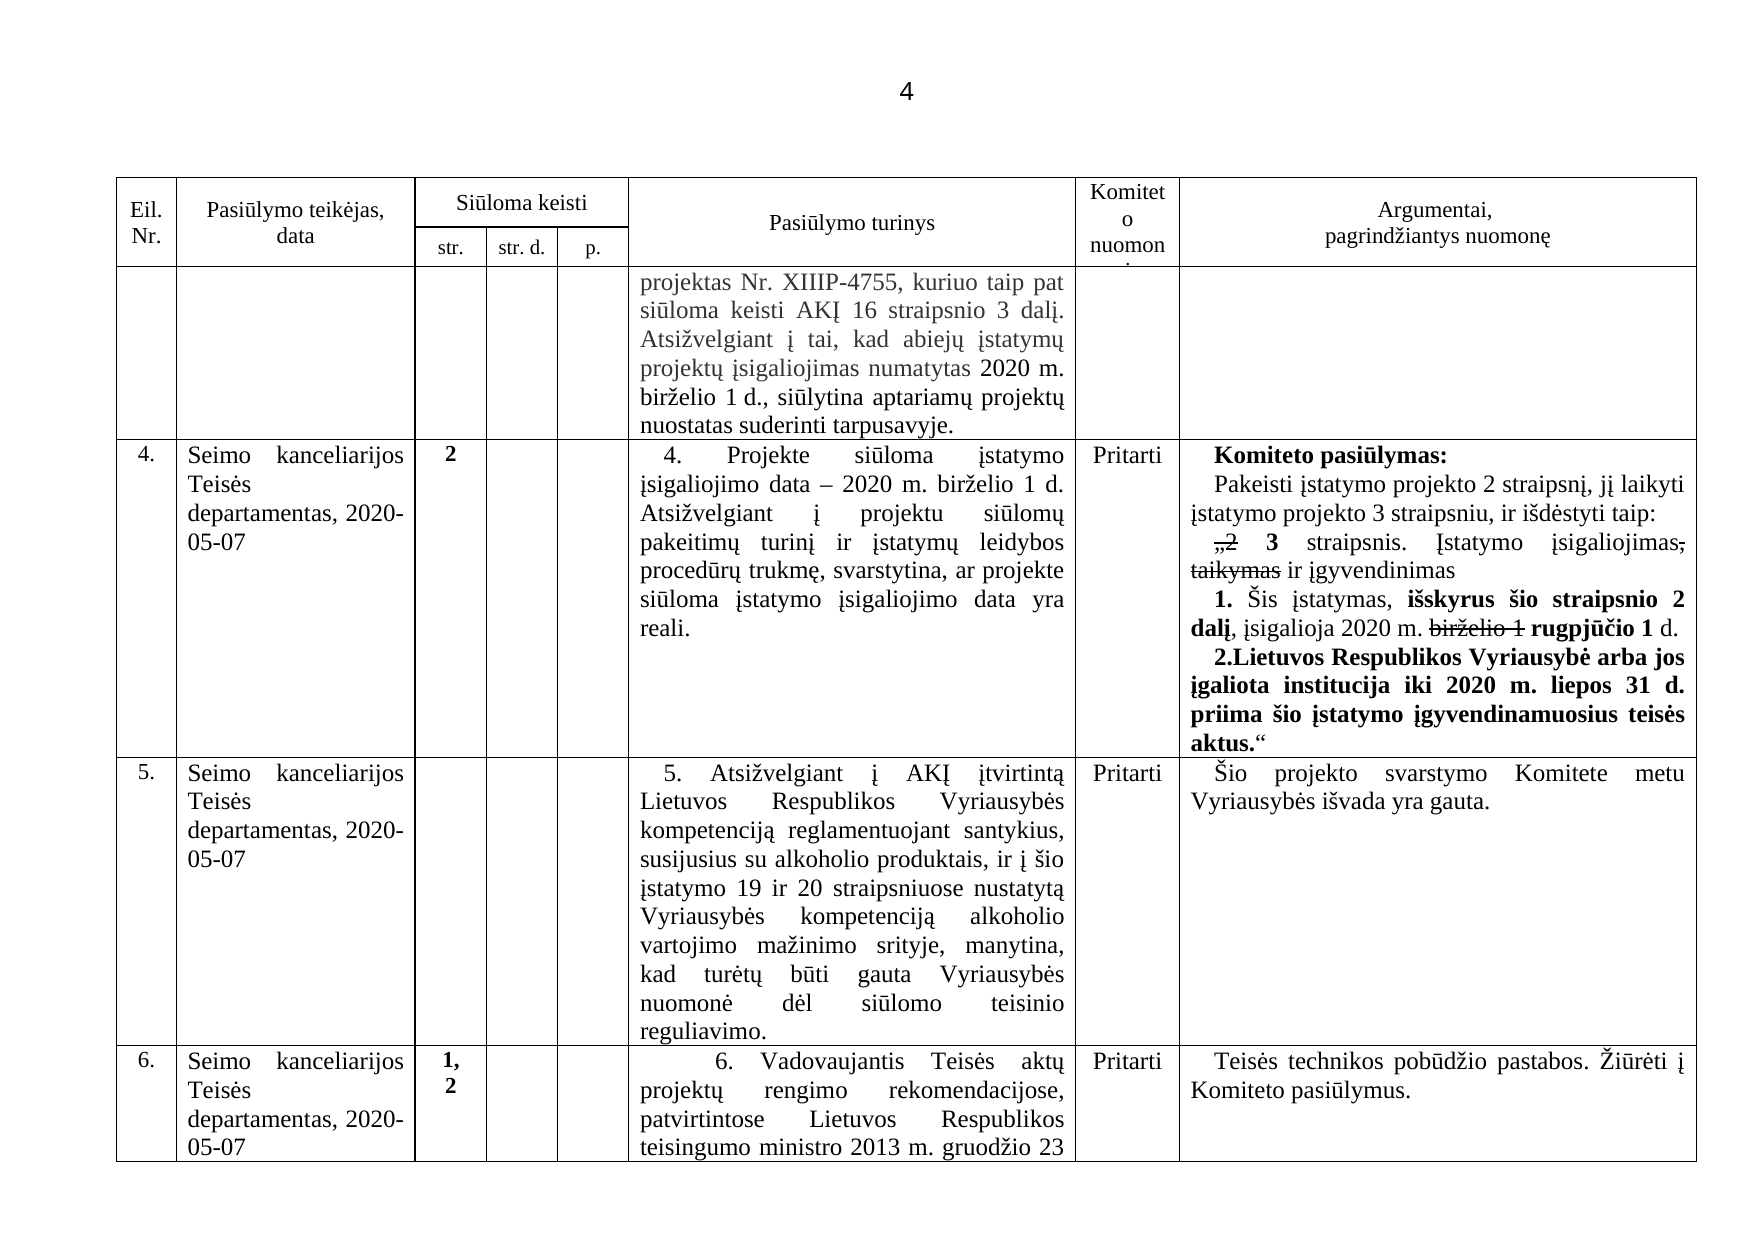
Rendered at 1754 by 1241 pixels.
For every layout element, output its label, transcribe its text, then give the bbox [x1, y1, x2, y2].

table_cell Nepritarti [1076, 267, 1179, 439]
table_cell Šio projekto svarstymo Komitete metu Vyriausybės išvada yra gauta. [1180, 758, 1696, 1045]
table_cell str. [416, 228, 486, 266]
table_cell [416, 758, 486, 1045]
table_cell [487, 1046, 557, 1161]
table_cell [558, 440, 628, 757]
table_cell [558, 267, 628, 439]
table_cell [487, 758, 557, 1045]
table_cell [177, 267, 414, 439]
table_cell 5. Atsižvelgiant į AKĮ įtvirtintą Lietuvos Respublikos Vyriausybės kompetenciją reglamentuojant santykius, susijusius su alkoholio produktais, ir į šio įstatymo 19 ir 20 straipsniuose nustatytą Vyriausybės kompetenciją alkoholio vartojimo mažinimo srityje, manytina, kad turėtų būti gauta Vyriausybės nuomonė dėl siūlomo teisinio reguliavimo. [629, 758, 1075, 1045]
table_header Pasiūlymo turinys [629, 178, 1075, 266]
table_cell Pritarti [1076, 1046, 1179, 1161]
table_cell [487, 440, 557, 757]
table_cell 4. Projekte siūloma įstatymo įsigaliojimo data – 2020 m. birželio 1 d. Atsižvelgiant į projektu siūlomų pakeitimų turinį ir įstatymų leidybos procedūrų trukmę, svarstytina, ar projekte siūloma įstatymo įsigaliojimo data yra reali. [629, 440, 1075, 757]
table_cell [1180, 267, 1696, 439]
table_cell Teisės technikos pobūdžio pastabos. Žiūrėti į Komiteto pasiūlymus. [1180, 1046, 1696, 1161]
table_cell Komiteto pasiūlymas: Pakeisti įstatymo projekto 2 straipsnį, jį laikyti įstatymo projekto 3 straipsniu, ir išdėstyti taip: „2 3 straipsnis. Įstatymo įsigaliojimas, taikymas ir įgyvendinimas 1. Šis įstatymas, išskyrus šio straipsnio 2 dalį, įsigalioja 2020 m. birželio 1 rugpjūčio 1 d. 2.Lietuvos Respublikos Vyriausybė arba jos įgaliota institucija iki 2020 m. liepos 31 d. priima šio įstatymo įgyvendinamuosius teisės aktus.“ [1180, 440, 1696, 757]
table_cell Seimo kanceliarijos Teisės departamentas, 2020-05-07 [177, 1046, 414, 1161]
table_cell Seimo kanceliarijos Teisės departamentas, 2020-05-07 [177, 440, 414, 757]
table_header Pasiūlymo teikėjas, data [177, 178, 414, 266]
table_header Eil. Nr. [117, 178, 176, 266]
table_cell p. [558, 228, 628, 266]
table_cell 6. [117, 1046, 176, 1161]
table_cell 2 [416, 440, 486, 757]
table_cell Pritarti [1076, 440, 1179, 757]
table_cell [558, 1046, 628, 1161]
table_cell [558, 758, 628, 1045]
table_header Siūloma keisti [416, 178, 628, 226]
table_cell [117, 267, 176, 439]
table_header Argumentai, pagrindžiantys nuomonę [1180, 178, 1696, 266]
table_cell 5. [117, 758, 176, 1045]
table_cell 1, 2 [416, 1046, 486, 1161]
table_cell [416, 267, 486, 439]
table_cell projektas Nr. XIIIP-4755, kuriuo taip pat siūloma keisti AKĮ 16 straipsnio 3 dalį. Atsižvelgiant į tai, kad abiejų įstatymų projektų įsigaliojimas numatytas 2020 m. birželio 1 d., siūlytina aptariamų projektų nuostatas suderinti tarpusavyje. [629, 267, 1075, 439]
table_cell 4. [117, 440, 176, 757]
table_cell Pritarti [1076, 758, 1179, 1045]
table_cell str. d. [487, 228, 557, 266]
table_cell 6. Vadovaujantis Teisės aktų projektų rengimo rekomendacijose, patvirtintose Lietuvos Respublikos teisingumo ministro 2013 m. gruodžio 23 [629, 1046, 1075, 1161]
table_cell Seimo kanceliarijos Teisės departamentas, 2020-05-07 [177, 758, 414, 1045]
table_header Komiteto nuomonė [1076, 178, 1179, 266]
table_cell [487, 267, 557, 439]
